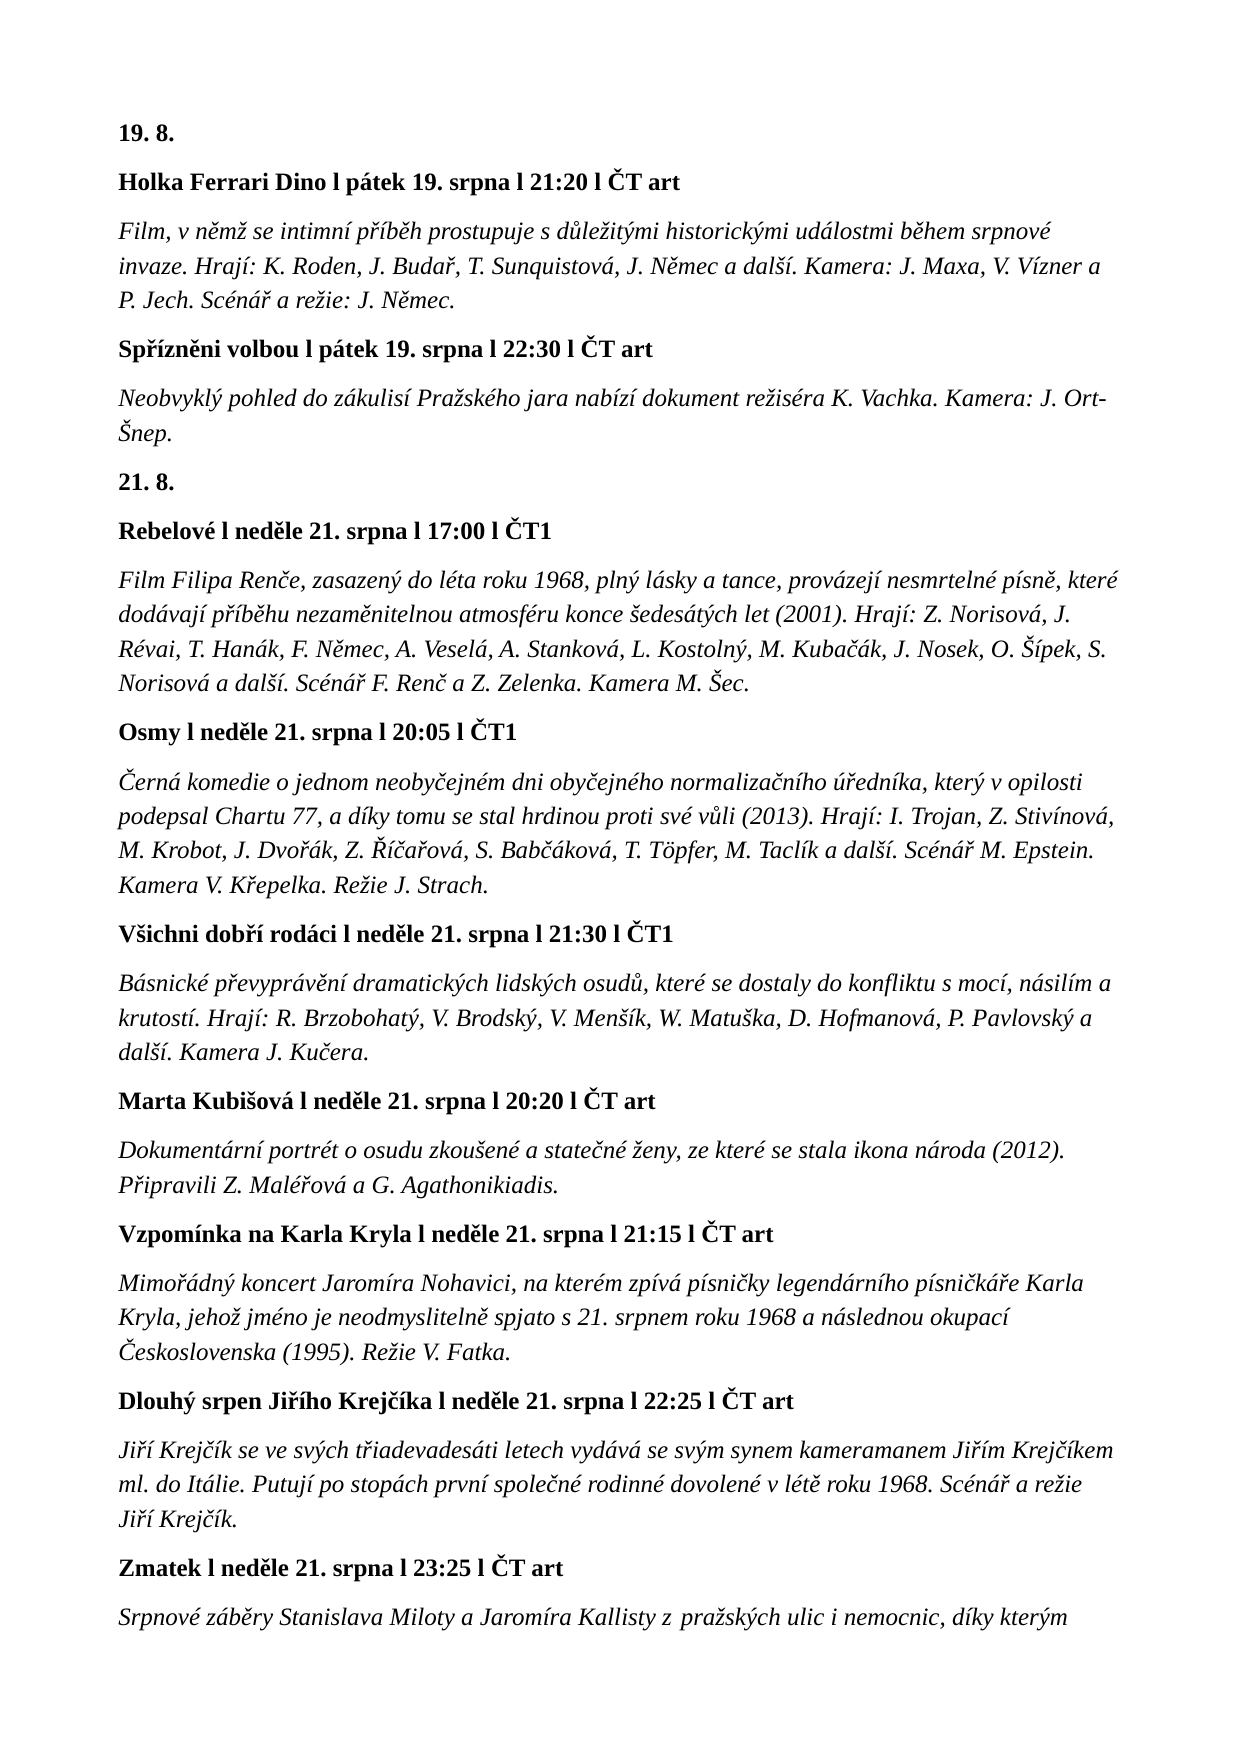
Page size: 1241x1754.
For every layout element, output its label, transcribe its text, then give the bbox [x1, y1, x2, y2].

text Vzpomínka na Karla Kryla l neděle 21. srpna l 21:15 l ČT art [118, 1219, 1122, 1247]
text Všichni dobří rodáci l neděle 21. srpna l 21:30 l ČT1 [118, 919, 1122, 948]
text Srpnové záběry Stanislava Miloty a Jaromíra Kallisty z pražských ulic i nemocnic, díky kterým [118, 1602, 1122, 1631]
text Rebelové l neděle 21. srpna l 17:00 l ČT1 [118, 516, 1122, 545]
text Černá komedie o jednom neobyčejném dni obyčejného normalizačního úředníka, který v opilosti podepsal Chartu 77, a díky tomu se stal hrdinou proti své vůli (2013). Hrají: I. Trojan, Z. Stivínová, M. Krobot, J. Dvořák, Z. Říčařová, S. Babčáková, T. Töpfer, M. Taclík a další. Scénář M. Epstein. Kamera V. Křepelka. Režie J. Strach. [118, 767, 1122, 899]
text Zmatek l neděle 21. srpna l 23:25 l ČT art [118, 1553, 1122, 1582]
text 19. 8. [118, 118, 1122, 147]
text Spřízněni volbou l pátek 19. srpna l 22:30 l ČT art [118, 334, 1122, 363]
text Básnické převyprávění dramatických lidských osudů, které se dostaly do konfliktu s mocí, násilím a krutostí. Hrají: R. Brzobohatý, V. Brodský, V. Menšík, W. Matuška, D. Hofmanová, P. Pavlovský a další. Kamera J. Kučera. [118, 968, 1122, 1066]
text Holka Ferrari Dino l pátek 19. srpna l 21:20 l ČT art [118, 167, 1122, 196]
text Mimořádný koncert Jaromíra Nohavici, na kterém zpívá písničky legendárního písničkáře Karla Kryla, jehož jméno je neodmyslitelně spjato s 21. srpnem roku 1968 a následnou okupací Československa (1995). Režie V. Fatka. [118, 1268, 1122, 1366]
text Film Filipa Renče, zasazený do léta roku 1968, plný lásky a tance, provázejí nesmrtelné písně, které dodávají příběhu nezaměnitelnou atmosféru konce šedesátých let (2001). Hrají: Z. Norisová, J. Révai, T. Hanák, F. Němec, A. Veselá, A. Stanková, L. Kostolný, M. Kubačák, J. Nosek, O. Šípek, S. Norisová a další. Scénář F. Renč a Z. Zelenka. Kamera M. Šec. [118, 565, 1122, 697]
text Neobvyklý pohled do zákulisí Pražského jara nabízí dokument režiséra K. Vachka. Kamera: J. Ort-Šnep. [118, 383, 1122, 447]
text Dlouhý srpen Jiřího Krejčíka l neděle 21. srpna l 22:25 l ČT art [118, 1386, 1122, 1414]
text Film, v němž se intimní příběh prostupuje s důležitými historickými událostmi během srpnové invaze. Hrají: K. Roden, J. Budař, T. Sunquistová, J. Němec a další. Kamera: J. Maxa, V. Vízner a P. Jech. Scénář a režie: J. Němec. [118, 216, 1122, 314]
text 21. 8. [118, 467, 1122, 496]
text Marta Kubišová l neděle 21. srpna l 20:20 l ČT art [118, 1086, 1122, 1115]
text Jiří Krejčík se ve svých třiadevadesáti letech vydává se svým synem kameramanem Jiřím Krejčíkem ml. do Itálie. Putují po stopách první společné rodinné dovolené v létě roku 1968. Scénář a režie Jiří Krejčík. [118, 1435, 1122, 1533]
text Dokumentární portrét o osudu zkoušené a statečné ženy, ze které se stala ikona národa (2012). Připravili Z. Maléřová a G. Agathonikiadis. [118, 1135, 1122, 1198]
text Osmy l neděle 21. srpna l 20:05 l ČT1 [118, 717, 1122, 746]
